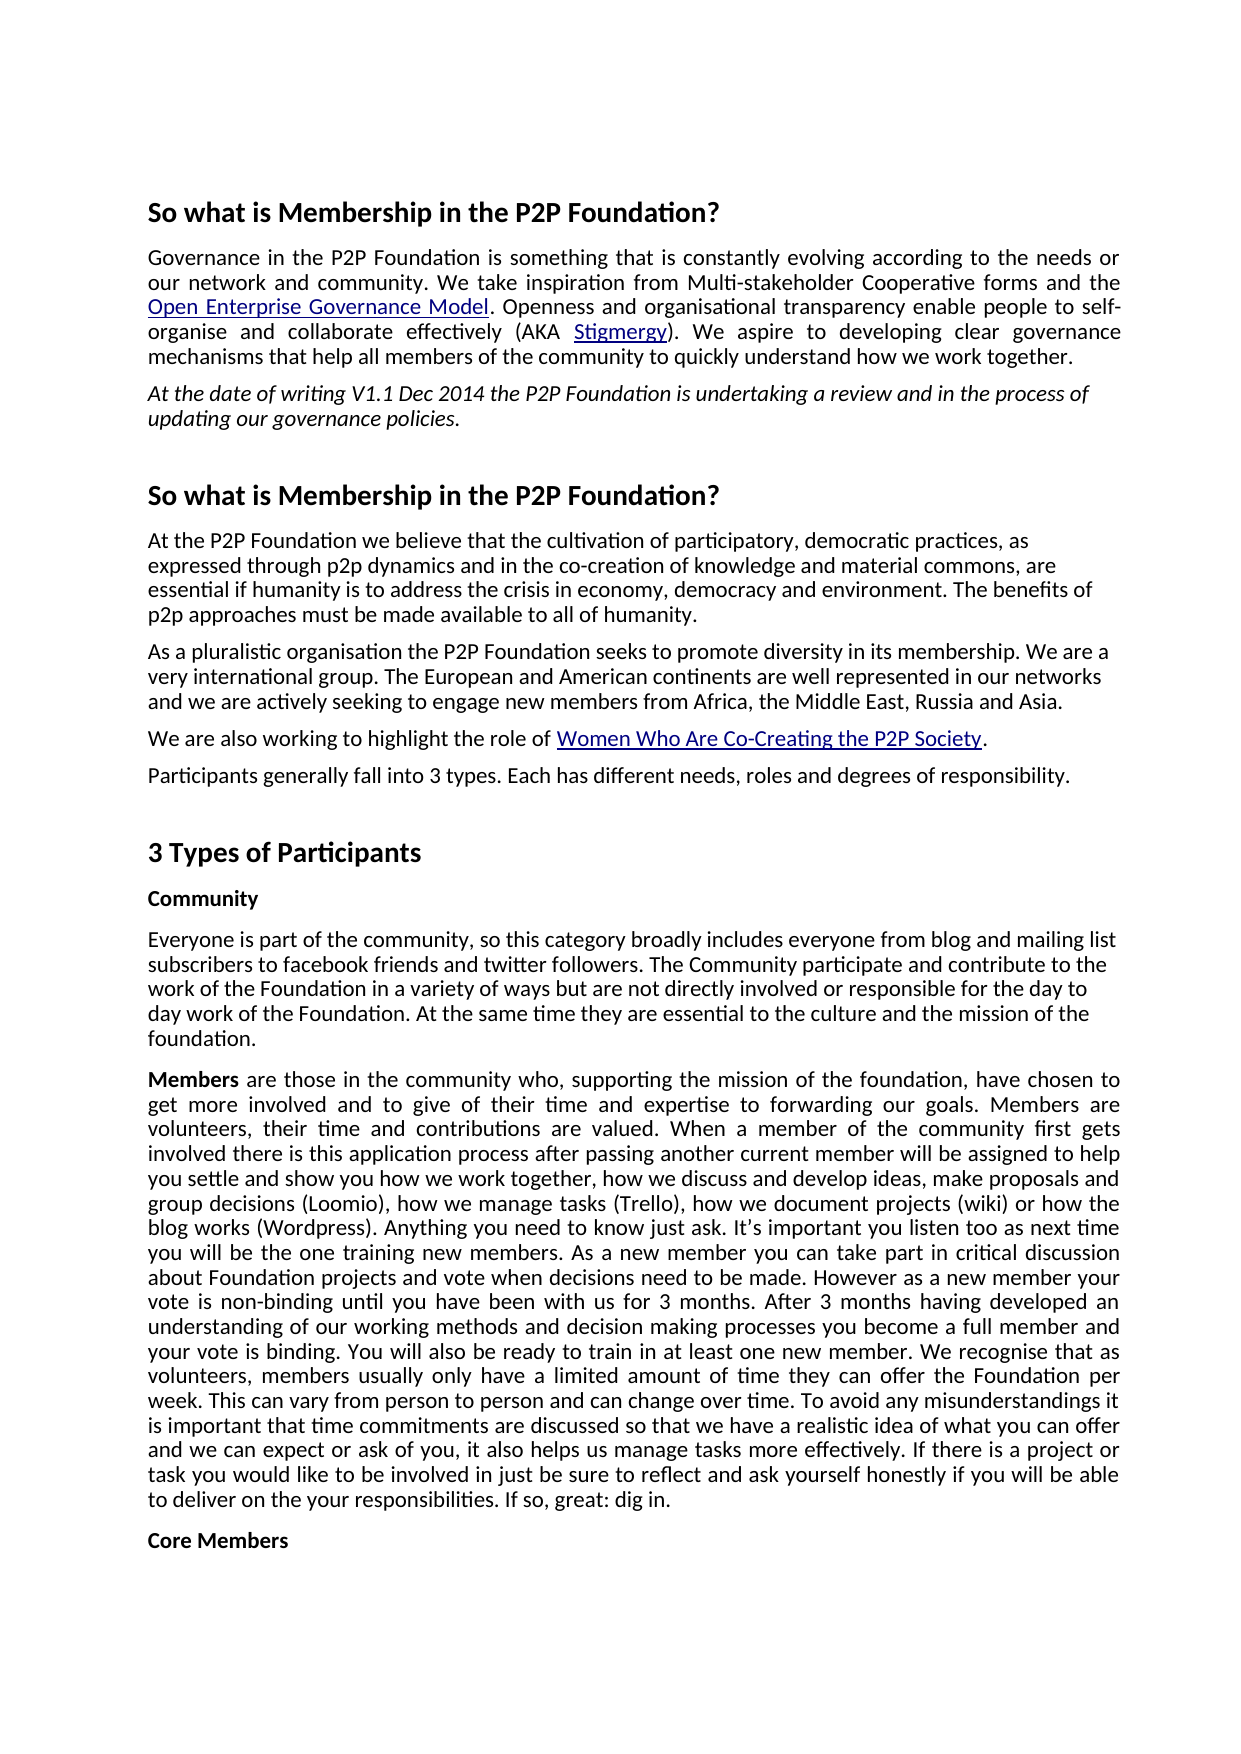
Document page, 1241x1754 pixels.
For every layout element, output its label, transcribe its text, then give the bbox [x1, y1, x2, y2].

text Members are those in the community who, supporting the mission of the foundation, have chosen to get more involved and to give of their time and expertise to forwarding our goals. Members are volunteers, their time and contributions are valued. When a member of the community first gets involved there is this application process after passing another current member will be assigned to help you settle and show you how we work together, how we discuss and develop ideas, make proposals and group decisions (Loomio), how we manage tasks (Trello), how we document projects (wiki) or how the blog works (Wordpress). Anything you need to know just ask. It’s important you listen too as next time you will be the one training new members. As a new member you can take part in critical discussion about Foundation projects and vote when decisions need to be made. However as a new member your vote is non-binding until you have been with us for 3 months. After 3 months having developed an understanding of our working methods and decision making processes you become a full member and your vote is binding. You will also be ready to train in at least one new member. We recognise that as volunteers, members usually only have a limited amount of time they can offer the Foundation per week. This can vary from person to person and can change over time. To avoid any misunderstandings it is important that time commitments are discussed so that we have a realistic idea of what you can offer and we can expect or ask of you, it also helps us manage tasks more effectively. If there is a project or task you would like to be involved in just be sure to reflect and ask yourself honestly if you will be able to deliver on the your responsibilities. If so, great: dig in. [148, 1070, 1122, 1513]
text Community [148, 889, 1122, 912]
text 3 Types of Participants [148, 841, 1122, 870]
text At the P2P Foundation we believe that the cultivation of participatory, democratic practices, as expressed through p2p dynamics and in the co-creation of knowledge and material commons, are essential if humanity is to address the crisis in economy, democracy and environment. The benefits of p2p approaches must be made available to all of humanity. [148, 531, 1122, 628]
text Participants generally fall into 3 types. Each has different needs, roles and degrees of responsibility. [148, 766, 1122, 789]
text Core Members [148, 1531, 1122, 1554]
text We are also working to highlight the role of Women Who Are Co-Creating the P2P Society. [148, 729, 1122, 752]
text So what is Membership in the P2P Foundation? [148, 200, 1122, 229]
text Governance in the P2P Foundation is something that is constantly evolving according to the needs or our network and community. We take inspiration from Multi-stakeholder Cooperative forms and the Open Enterprise Governance Model. Openness and organisational transparency enable people to self-organise and collaborate effectively (AKA Stigmergy). We aspire to developing clear governance mechanisms that help all members of the community to quickly understand how we work together. [148, 248, 1122, 370]
text As a pluralistic organisation the P2P Foundation seeks to promote diversity in its membership. We are a very international group. The European and American continents are well represented in our networks and we are actively seeking to engage new members from Africa, the Middle East, Russia and Asia. [148, 643, 1122, 715]
text So what is Membership in the P2P Foundation? [148, 483, 1122, 512]
text Everyone is part of the community, so this category broadly includes everyone from blog and mailing list subscribers to facebook friends and twitter followers. The Community participate and contribute to the work of the Foundation in a variety of ways but are not directly involved or responsible for the day to day work of the Foundation. At the same time they are essential to the culture and the mission of the foundation. [148, 930, 1122, 1052]
text At the date of writing V1.1 Dec 2014 the P2P Foundation is undertaking a review and in the process of updating our governance policies. [148, 384, 1122, 432]
